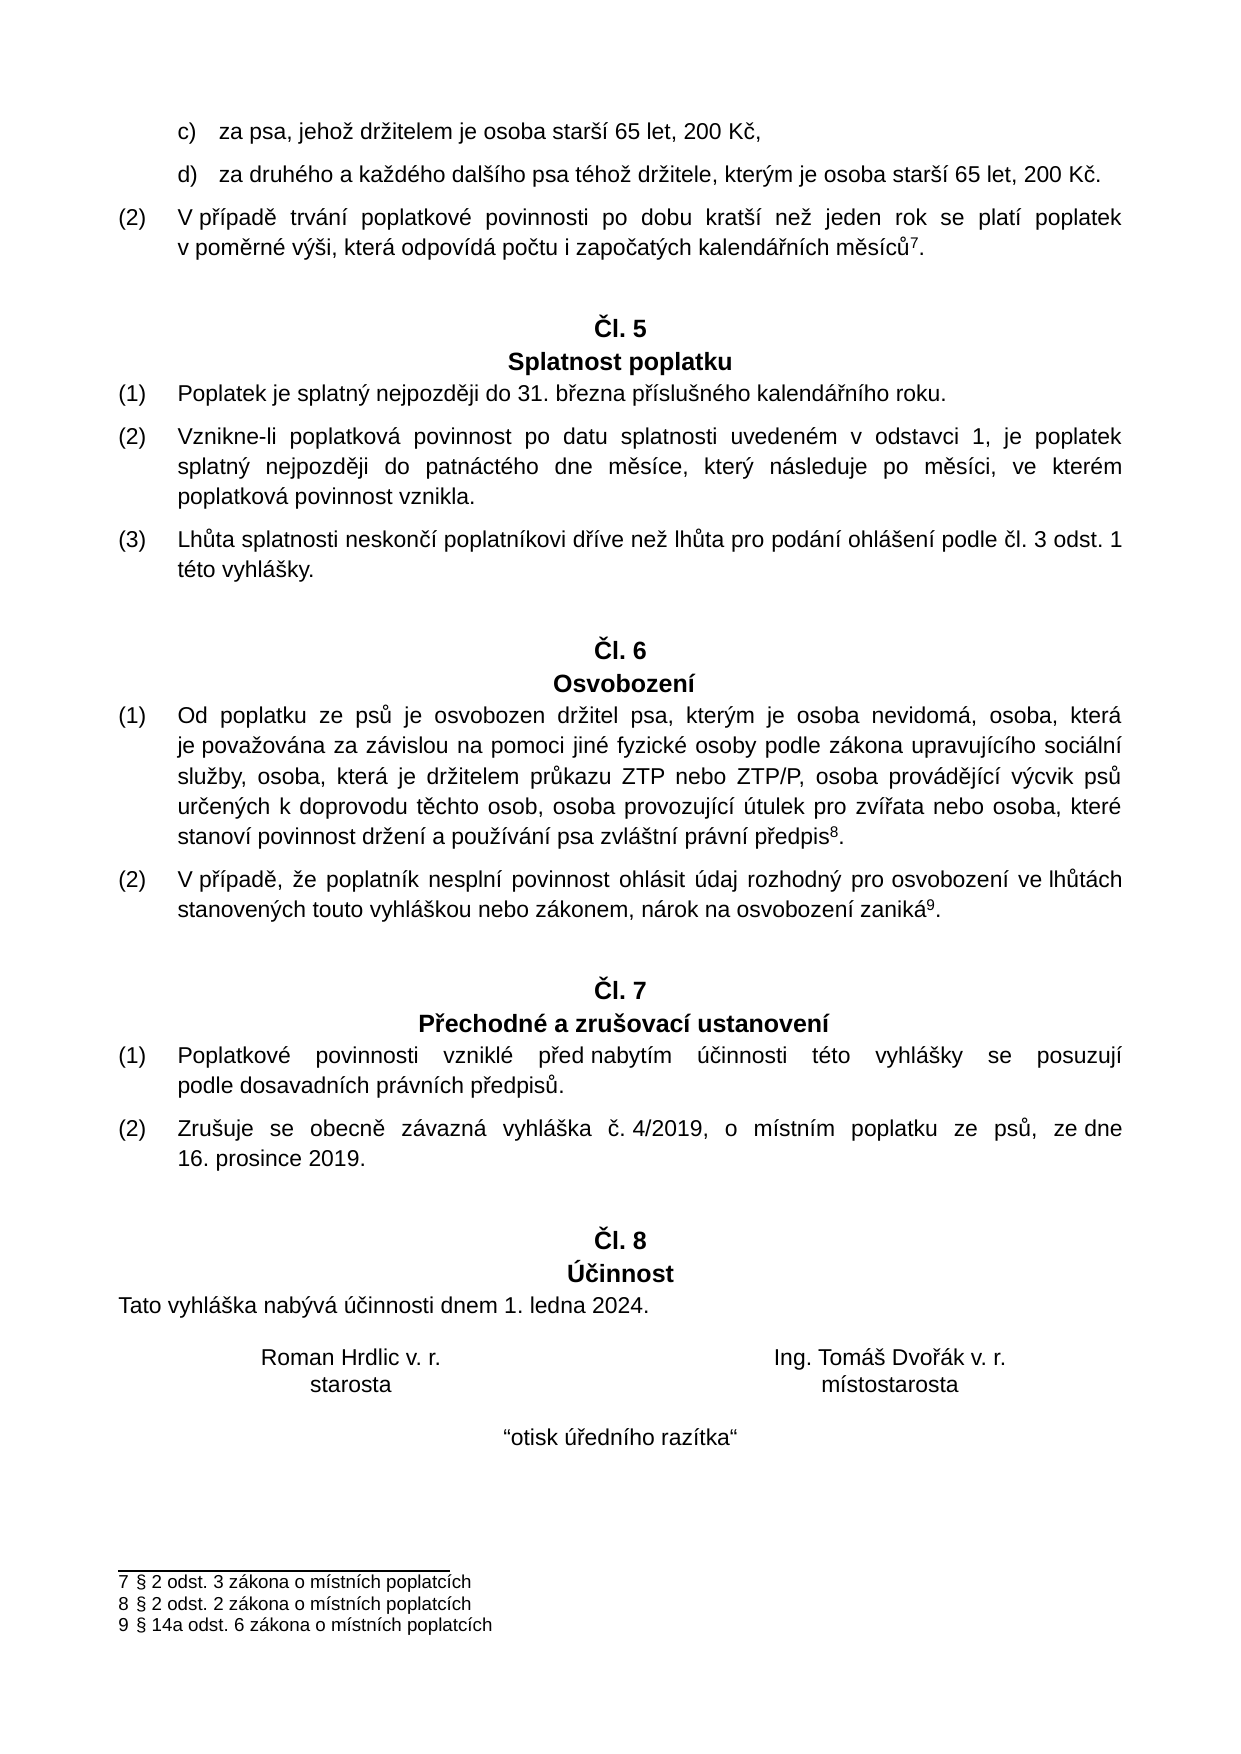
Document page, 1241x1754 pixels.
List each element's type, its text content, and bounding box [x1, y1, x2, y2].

list § 2 odst. 2 zákona o místních poplatcích [118, 1592, 1122, 1614]
list za psa, jehož držitelem je osoba starší 65 let, 200 Kč, [177, 118, 1122, 144]
list V případě, že poplatník nesplní povinnost ohlásit údaj rozhodný pro osvobození ve lhůtách stanovených touto vyhláškou nebo zákonem, nárok na osvobození zaniká. [118, 866, 1122, 922]
list Poplatek je splatný nejpozději do 31. března příslušného kalendářního roku. [118, 380, 1122, 406]
list § 2 odst. 3 zákona o místních poplatcích [118, 1571, 1122, 1592]
subtitle Čl. 5 Splatnost poplatku [118, 314, 1122, 376]
list Vznikne-li poplatková povinnost po datu splatnosti uvedeném v odstavci 1, je poplatek splatný nejpozději do patnáctého dne měsíce, který následuje po měsíci, ve kterém poplatková povinnost vznikla. [118, 423, 1122, 509]
list Zrušuje se obecně závazná vyhláška č. 4/2019, o místním poplatku ze psů, ze dne 16. prosince 2019. [118, 1115, 1122, 1172]
list Poplatkové povinnosti vzniklé před nabytím účinnosti této vyhlášky se posuzují podle dosavadních právních předpisů. [118, 1042, 1122, 1099]
list Od poplatku ze psů je osvobozen držitel psa, kterým je osoba nevidomá, osoba, která je považována za závislou na pomoci jiné fyzické osoby podle zákona upravujícího sociální služby, osoba, která je držitelem průkazu ZTP nebo ZTP/P, osoba provádějící výcvik psů určených k doprovodu těchto osob, osoba provozující útulek pro zvířata nebo osoba, které stanoví povinnost držení a používání psa zvláštní právní předpis. [118, 702, 1122, 849]
list za druhého a každého dalšího psa téhož držitele, kterým je osoba starší 65 let, 200 Kč. [177, 161, 1122, 187]
text “otisk úředního razítka“ [118, 1423, 1122, 1450]
text Ing. Tomáš Dvořák v. r. [657, 1344, 1122, 1371]
text starosta [118, 1371, 583, 1397]
list § 14a odst. 6 zákona o místních poplatcích [118, 1614, 1122, 1635]
subtitle Čl. 7 Přechodné a zrušovací ustanovení [118, 976, 1122, 1038]
text Tato vyhláška nabývá účinnosti dnem 1. ledna 2024. [118, 1292, 1122, 1318]
text místostarosta [657, 1371, 1122, 1397]
subtitle Čl. 6 Osvobození [118, 636, 1122, 698]
subtitle Čl. 8 Účinnost [118, 1226, 1122, 1287]
list V případě trvání poplatkové povinnosti po dobu kratší než jeden rok se platí poplatek v poměrné výši, která odpovídá počtu i započatých kalendářních měsíců. [118, 203, 1122, 260]
list Lhůta splatnosti neskončí poplatníkovi dříve než lhůta pro podání ohlášení podle čl. 3 odst. 1 této vyhlášky. [118, 526, 1122, 582]
text Roman Hrdlic v. r. [118, 1344, 583, 1371]
